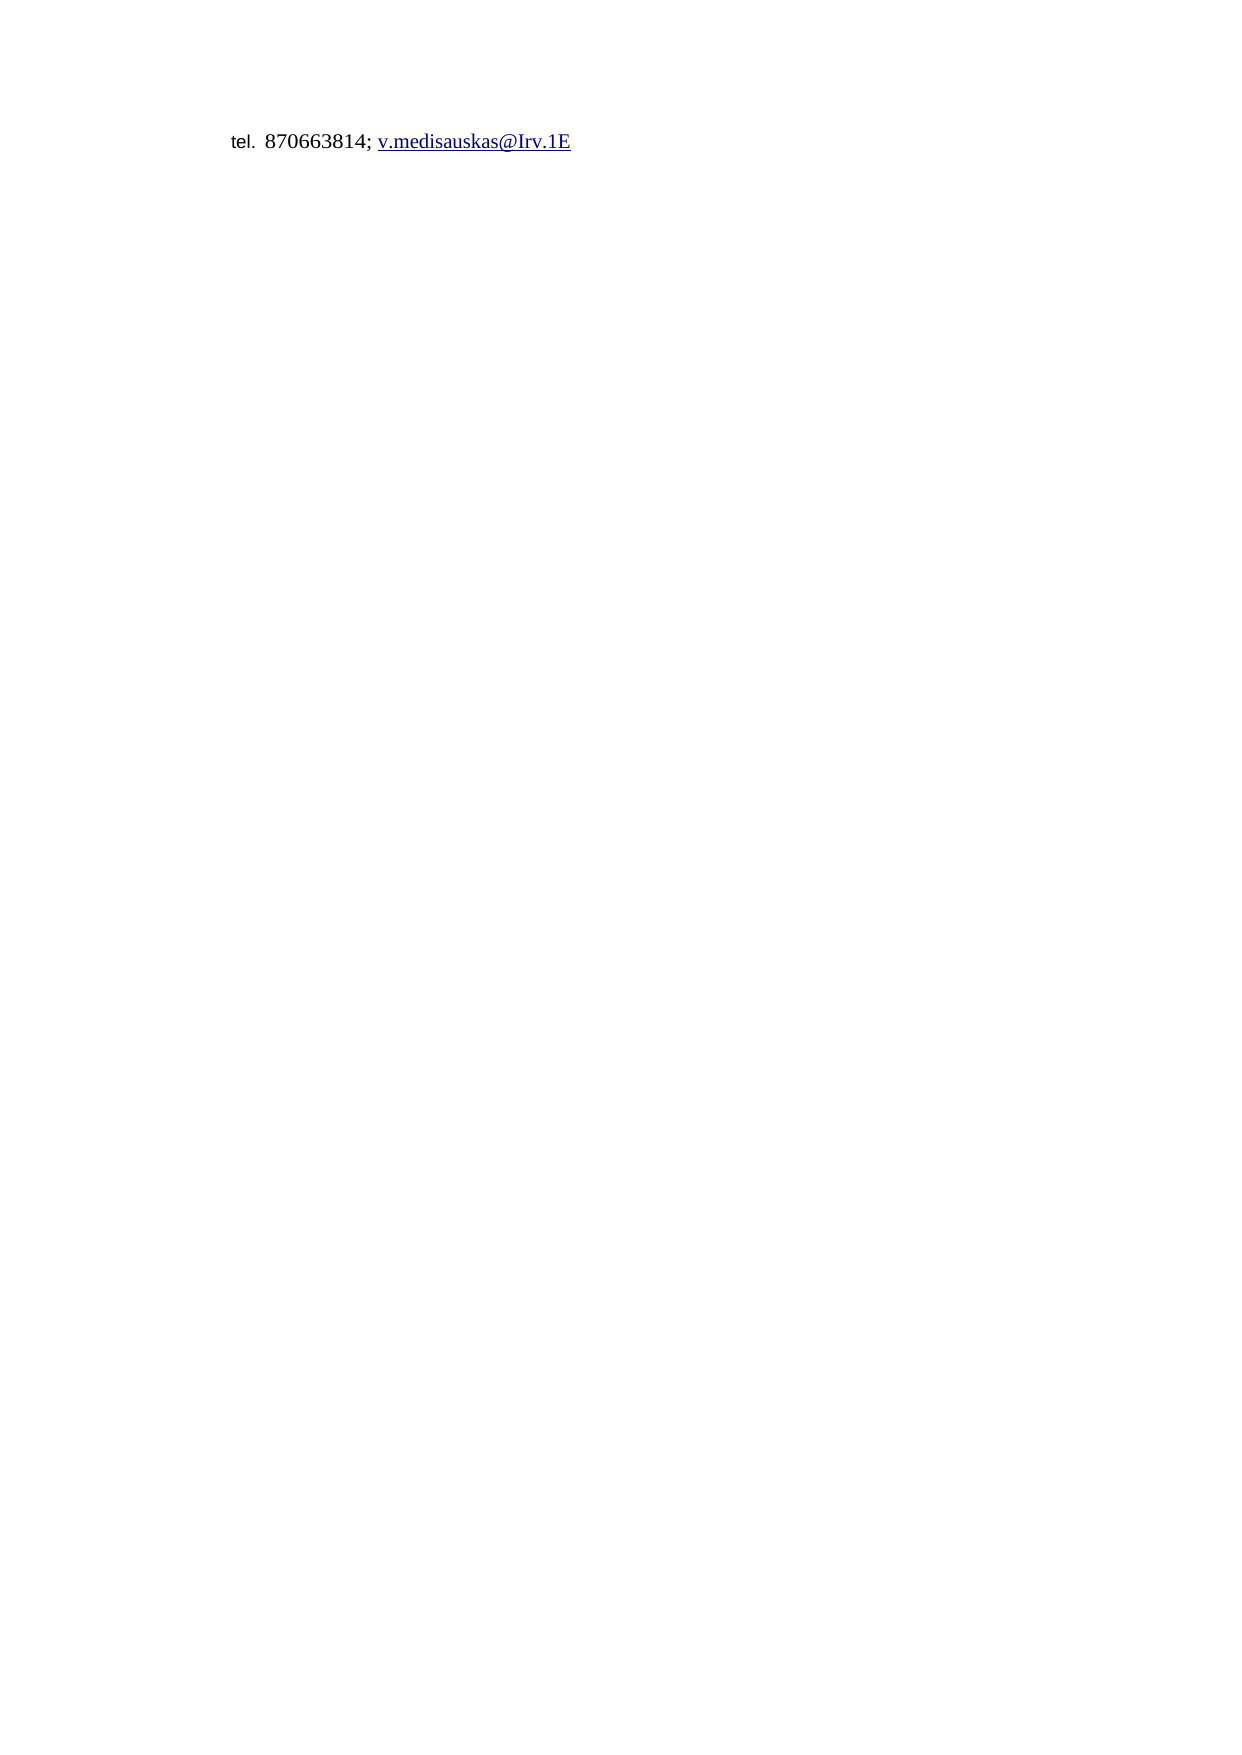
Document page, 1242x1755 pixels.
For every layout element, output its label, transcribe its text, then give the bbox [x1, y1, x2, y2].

text tel. 870663814; v.medisauskas@Irv.1E [231, 129, 1160, 153]
